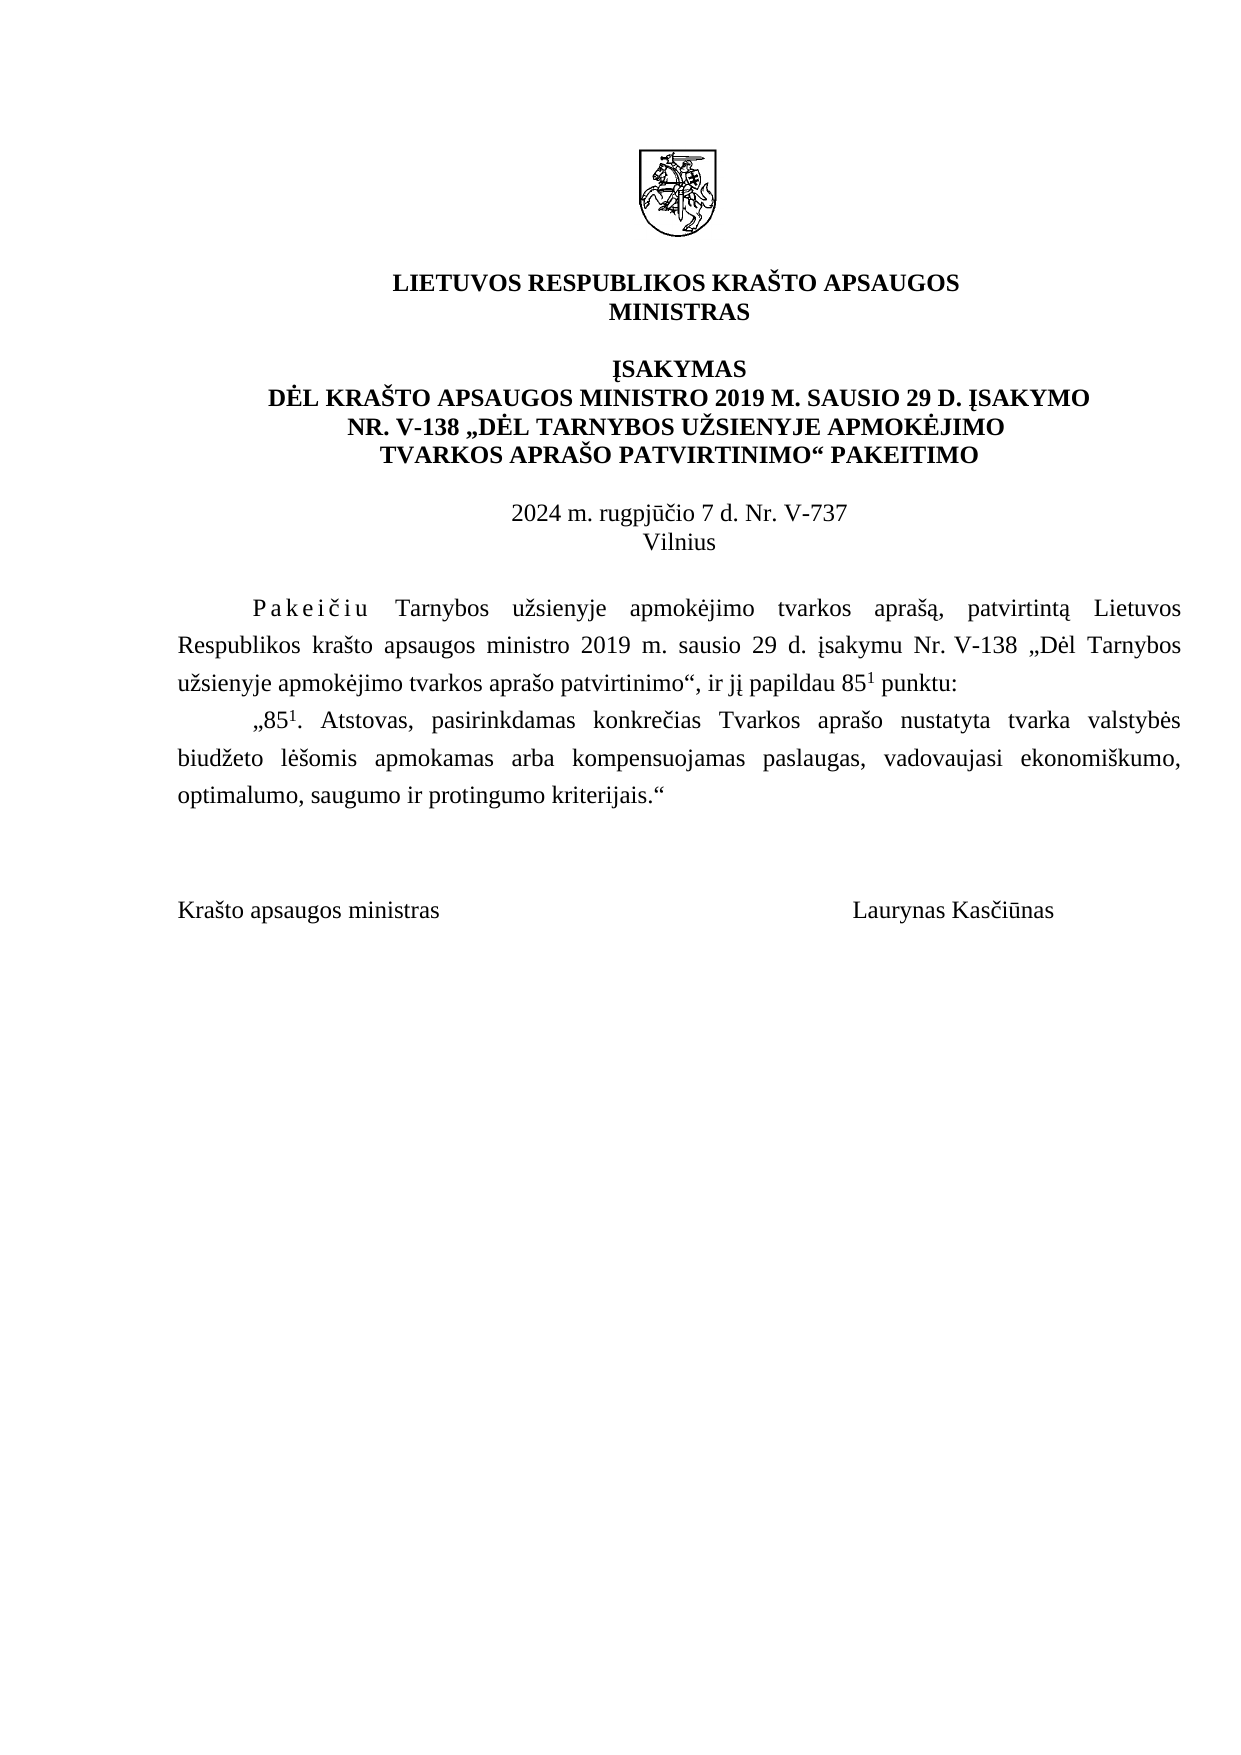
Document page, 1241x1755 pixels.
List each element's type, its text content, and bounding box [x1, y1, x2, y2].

text Krašto apsaugos ministras Laurynas Kasčiūnas [177, 896, 1181, 924]
text 2024 m. rugpjūčio 7 d. Nr. V-737 [177, 498, 1181, 527]
text „851. Atstovas, pasirinkdamas konkrečias Tvarkos aprašo nustatyta tvarka valstybės biudžeto lėšomis apmokamas arba kompensuojamas paslaugas, vadovaujasi ekonomiškumo, optimalumo, saugumo ir protingumo kriterijais.“ [177, 697, 1181, 809]
text Pakeičiu Tarnybos užsienyje apmokėjimo tvarkos aprašą, patvirtintą Lietuvos Respublikos krašto apsaugos ministro 2019 m. sausio 29 d. įsakymu Nr. V‑138 „Dėl Tarnybos užsienyje apmokėjimo tvarkos aprašo patvirtinimo“, ir jį papildau 851 punktu: [177, 584, 1181, 697]
text ĮSAKYMAS [177, 354, 1181, 383]
text DĖL KRAŠTO APSAUGOS MINISTRO 2019 M. SAUSIO 29 D. ĮSAKYMO [177, 383, 1181, 412]
text TVARKOS APRAŠO PATVIRTINIMO“ PAKEITIMO [177, 441, 1181, 469]
text LIETUVOS RESPUBLIKOS KRAŠTO APSAUGOS [177, 268, 1181, 297]
text Vilnius [177, 527, 1181, 556]
text MINISTRAS [177, 297, 1181, 326]
text NR. V-138 „DĖL TARNYBOS UŽSIENYJE APMOKĖJIMO [177, 412, 1181, 441]
